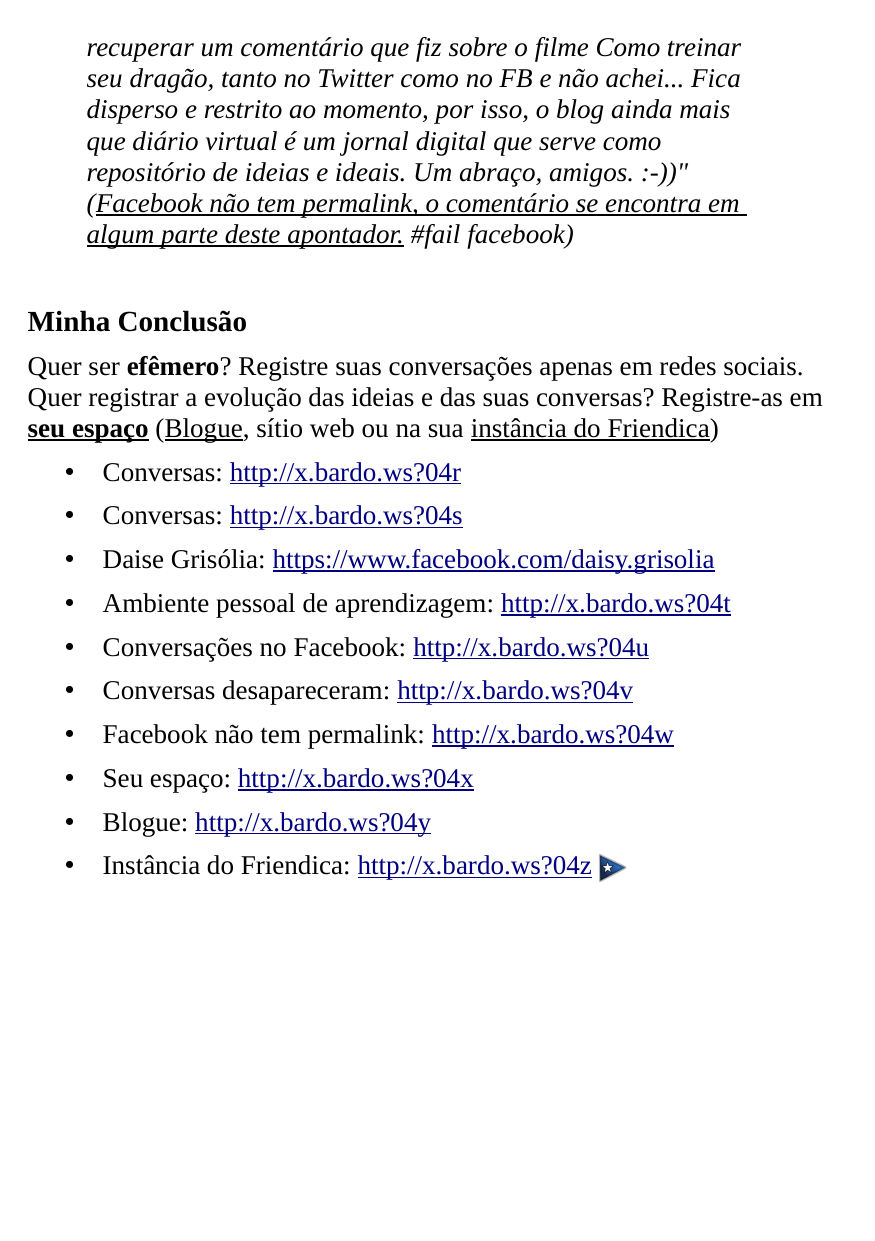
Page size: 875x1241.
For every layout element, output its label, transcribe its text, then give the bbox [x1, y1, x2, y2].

subtitle Minha Conclusão [27, 304, 832, 337]
list Instância do Friendica: http://x.bardo.ws?04z [65, 849, 832, 881]
list Daise Grisólia: https://www.facebook.com/daisy.grisolia [65, 543, 832, 574]
list Blogue: http://x.bardo.ws?04y [65, 806, 832, 837]
list Ambiente pessoal de aprendizagem: http://x.bardo.ws?04t [65, 587, 832, 618]
list Conversas desapareceram: http://x.bardo.ws?04v [65, 674, 832, 706]
text recuperar um comentário que fiz sobre o filme Como treinar seu dragão, tanto no Twitter como no FB e não achei... Fica disperso e restrito ao momento, por isso, o blog ainda mais que diário virtual é um jornal digital que serve como repositório de ideias e ideais. Um abraço, amigos. :-))" (Facebook não tem permalink, o comentário se encontra em algum parte deste apontador. #fail facebook) [86, 31, 773, 249]
list Facebook não tem permalink: http://x.bardo.ws?04w [65, 718, 832, 749]
list Conversas: http://x.bardo.ws?04r [65, 456, 832, 487]
list Conversas: http://x.bardo.ws?04s [65, 499, 832, 531]
list Seu espaço: http://x.bardo.ws?04x [65, 762, 832, 793]
list Conversações no Facebook: http://x.bardo.ws?04u [65, 631, 832, 662]
picture [598, 854, 627, 882]
text Quer ser efêmero? Registre suas conversações apenas em redes sociais. Quer registrar a evolução das ideias e das suas conversas? Registre-as em seu espaço (Blogue, sítio web ou na sua instância do Friendica) [27, 350, 832, 443]
